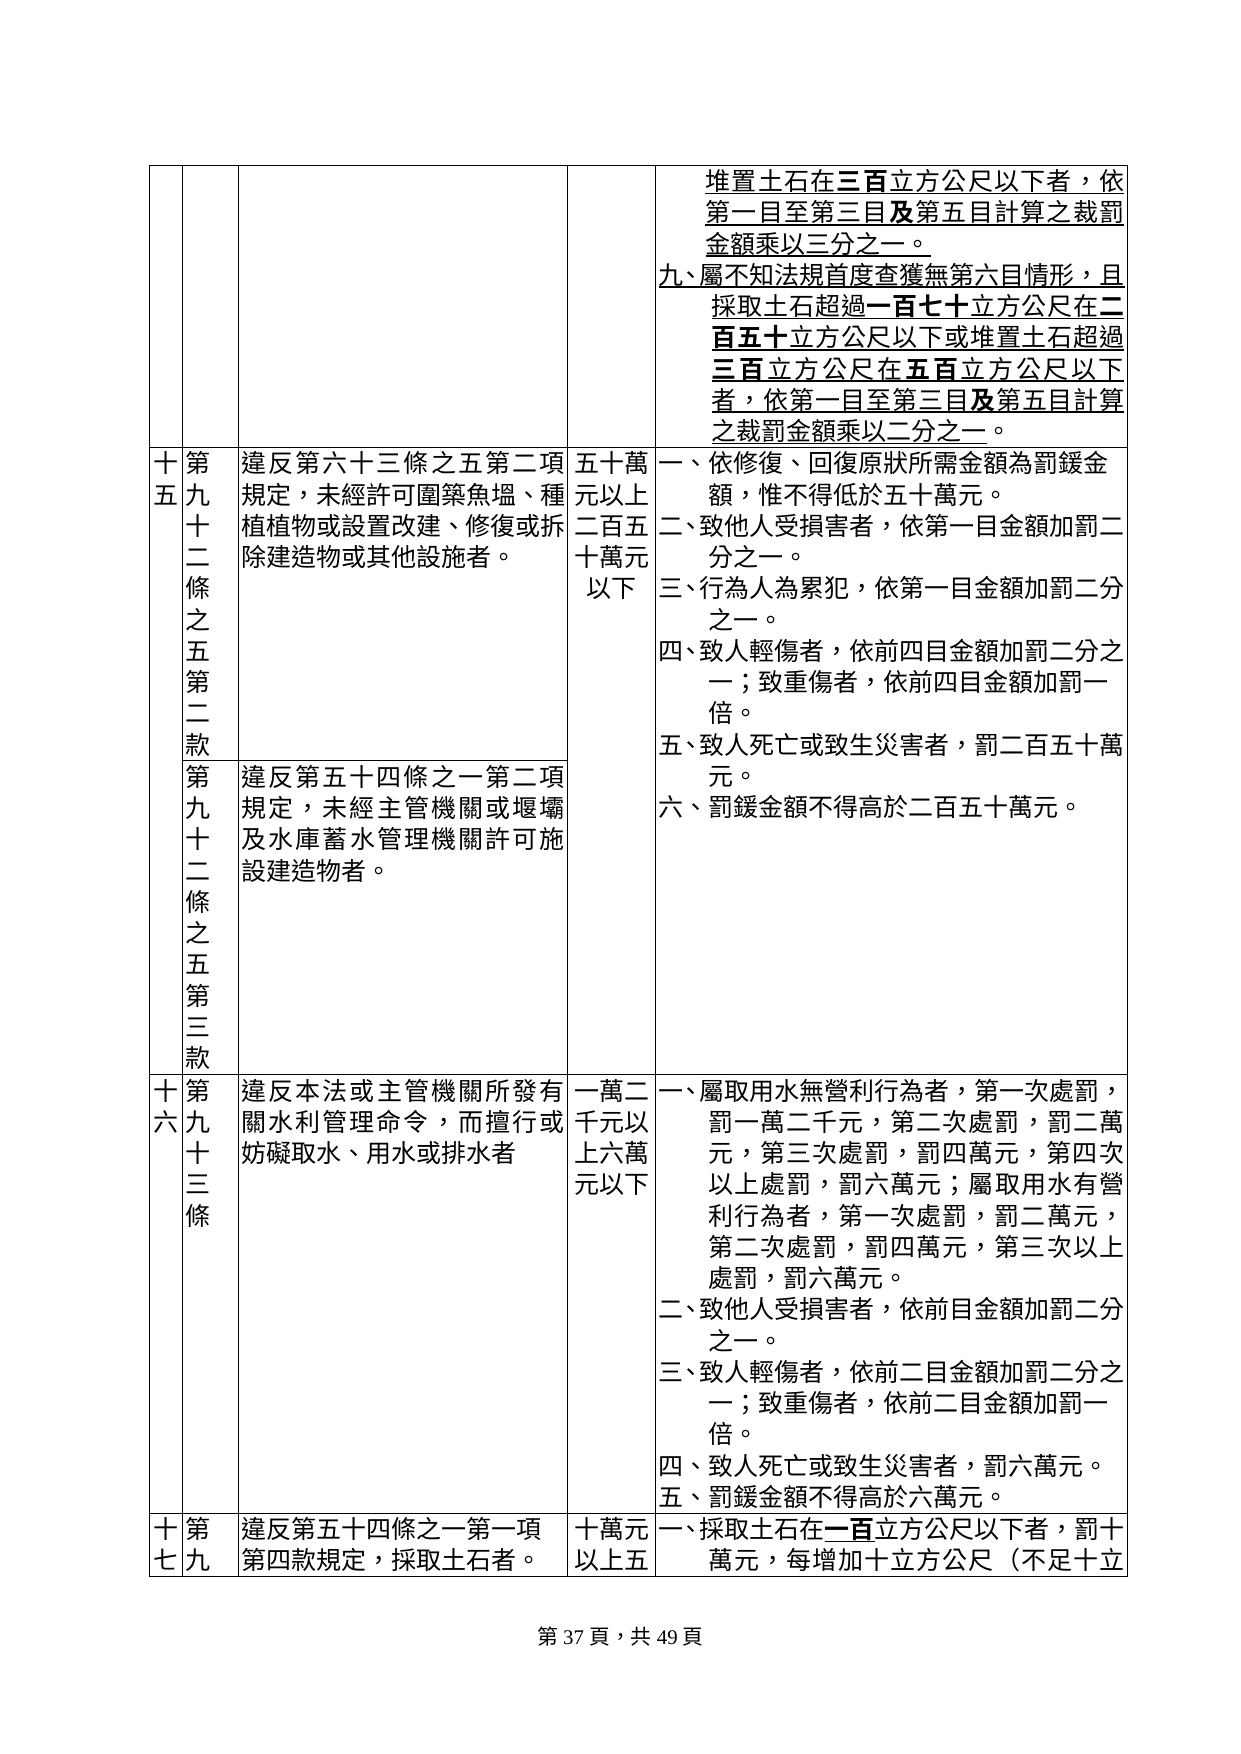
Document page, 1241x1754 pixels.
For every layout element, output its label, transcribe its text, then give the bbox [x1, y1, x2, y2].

table_cell 堆置土石在三百立方公尺以下者，依第一目至第三目及第五目計算之裁罰金額乘以三分之一。 九、屬不知法規首度查獲無第六目情形，且採取土石超過一百七十立方公尺在二百五十立方公尺以下或堆置土石超過三百立方公尺在五百立方公尺以下者，依第一目至第三目及第五目計算之裁罰金額乘以二分之一。 [656, 166, 1127, 447]
table_cell 十五 [150, 448, 182, 1074]
table_cell 第九 [183, 1514, 238, 1576]
table_cell 違反本法或主管機關所發有關水利管理命令，而擅行或妨礙取水、用水或排水者 [239, 1075, 567, 1512]
table_cell [183, 166, 238, 447]
table_cell 十萬元以上五 [568, 1514, 655, 1576]
table_cell 第九十二條之五第二款 [183, 448, 238, 760]
table_cell 十七 [150, 1514, 182, 1576]
table_cell 違反第六十三條之五第二項規定，未經許可圍築魚塭、種植植物或設置改建、修復或拆除建造物或其他設施者。 [239, 448, 567, 760]
table_cell 十六 [150, 1075, 182, 1512]
table_cell 違反第五十四條之一第一項第四款規定，採取土石者。 [239, 1514, 567, 1576]
table_cell 一、採取土石在一百立方公尺以下者，罰十萬元，每增加十立方公尺（不足十立方公尺，以十立方公尺計之）加罰五千元。 二、行為發生於汛期中者，依前目計算之金額在十萬元以下者免加罰，超過十萬元在三十萬元以下者依前目金額加罰四分之一，超過三十萬元者依前目金額加罰二分之一。 三、致他人受損害者，依第一目金額加罰二分之一。 四、行為人為累犯，依第一目金額加罰二分之一。 五、致人輕傷者，依前四目金額加罰二分之一；致重傷者，依前四目金額加罰一倍。 六、致人死亡或致生災害者，罰五十萬元。 七、第一目至第六目之罰鍰金額，不得高於五十萬元。但有第一目至第六目情事之一，且採取土石數量經乘以前一年度當地產銷調查縣市量價表之級配價格計算所得利益，超過五十萬元者，依上開計算所得利益金額作為罰鍰。 八、屬不知法規首度查獲無第六目情形，且採取土石在三十立方公尺以下者，依第一目至第三目及第五目計算之裁罰金額乘以三分之一。 九、屬不知法規首度查獲無第六目情形，且採取土石超過三十立方公尺在五十立方公尺以下者，依第一目至第三目及第五目計算之裁罰金額乘以二分之一。 [656, 1514, 1127, 1576]
table_cell 一、屬取用水無營利行為者，第一次處罰，罰一萬二千元，第二次處罰，罰二萬元，第三次處罰，罰四萬元，第四次以上處罰，罰六萬元；屬取用水有營利行為者，第一次處罰，罰二萬元，第二次處罰，罰四萬元，第三次以上處罰，罰六萬元。 二、致他人受損害者，依前目金額加罰二分之一。 三、致人輕傷者，依前二目金額加罰二分之一；致重傷者，依前二目金額加罰一倍。 四、致人死亡或致生災害者，罰六萬元。 五、罰鍰金額不得高於六萬元。 [656, 1075, 1127, 1512]
table_cell 五十萬元以上二百五十萬元以下 [568, 448, 655, 1074]
table_cell 一萬二千元以上六萬元以下 [568, 1075, 655, 1512]
table_cell 違反第五十四條之一第二項規定，未經主管機關或堰壩及水庫蓄水管理機關許可施設建造物者。 [239, 761, 567, 1074]
table_cell 第九十二條之五第三款 [183, 761, 238, 1074]
table_cell [239, 166, 567, 447]
table_cell [568, 166, 655, 447]
table_cell 一、依修復、回復原狀所需金額為罰鍰金額，惟不得低於五十萬元。 二、致他人受損害者，依第一目金額加罰二分之一。 三、行為人為累犯，依第一目金額加罰二分之一。 四、致人輕傷者，依前四目金額加罰二分之一；致重傷者，依前四目金額加罰一倍。 五、致人死亡或致生災害者，罰二百五十萬元。 六、罰鍰金額不得高於二百五十萬元。 [656, 448, 1127, 1074]
table_cell 第九十三條 [183, 1075, 238, 1512]
table_cell [150, 166, 182, 447]
